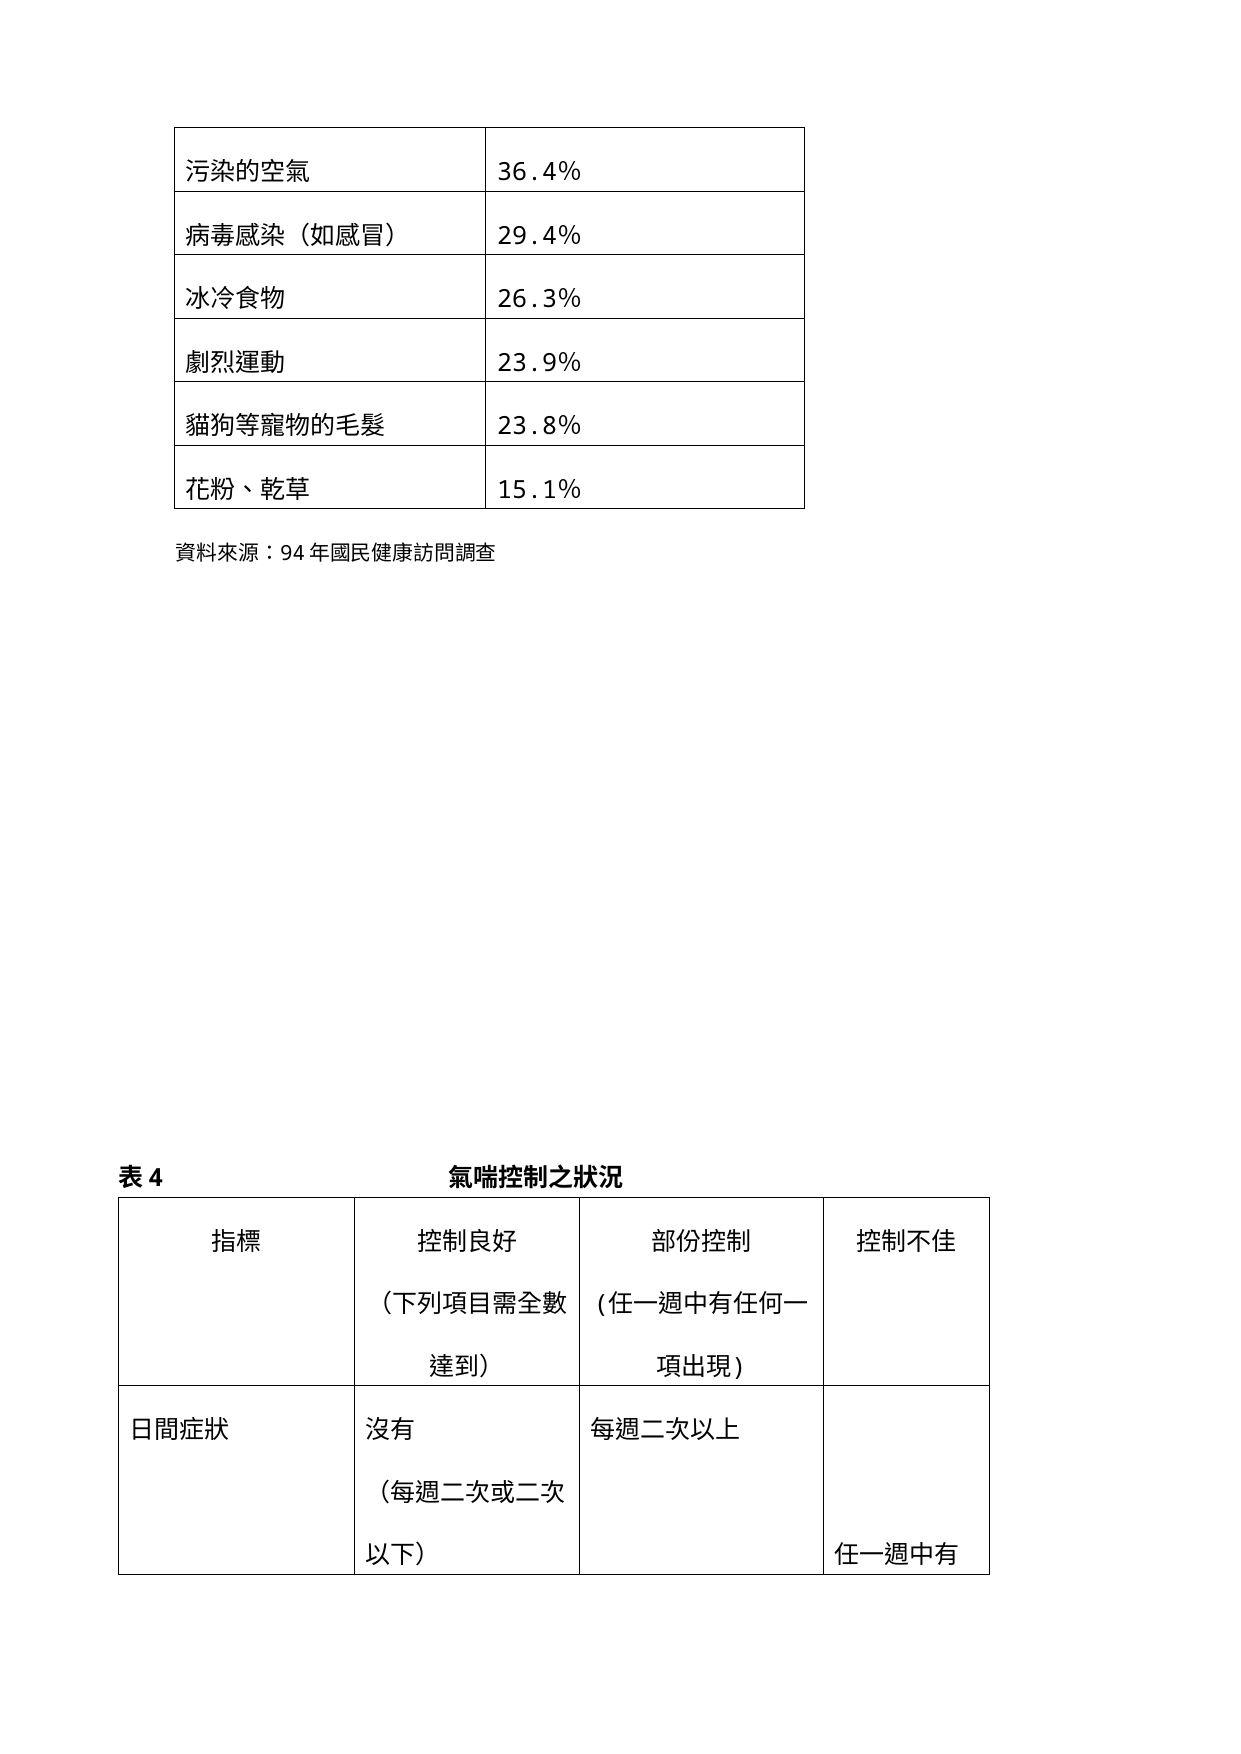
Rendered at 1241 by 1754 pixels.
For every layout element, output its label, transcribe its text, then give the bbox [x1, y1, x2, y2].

table_cell 日間症狀 [119, 1386, 354, 1574]
table_cell 任一週中有 [824, 1386, 989, 1574]
table_header 控制良好 （下列項目需全數達到） [355, 1198, 579, 1385]
table_header 控制不佳 [824, 1198, 989, 1385]
table_cell 23.9％ [486, 319, 804, 381]
table_cell 沒有 （每週二次或二次以下） [355, 1386, 579, 1574]
table_cell 貓狗等寵物的毛髮 [175, 382, 485, 445]
table_header 指標 [119, 1198, 354, 1385]
table_cell 劇烈運動 [175, 319, 485, 381]
table_cell 花粉、乾草 [175, 446, 485, 508]
text 資料來源：94年國民健康訪問調查 [118, 509, 1122, 572]
table_cell 污染的空氣 [175, 128, 485, 191]
table_cell 病毒感染（如感冒） [175, 192, 485, 254]
table_cell 15.1％ [486, 446, 804, 508]
table_cell 23.8％ [486, 382, 804, 445]
table_header 部份控制 (任一週中有任何一項出現) [580, 1198, 823, 1385]
table_cell 26.3％ [486, 255, 804, 318]
table_cell 冰冷食物 [175, 255, 485, 318]
table_cell 每週二次以上 [580, 1386, 823, 1574]
table_cell 29.4％ [486, 192, 804, 254]
text 表4 氣喘控制之狀況 [118, 1134, 1122, 1197]
table_cell 36.4％ [486, 128, 804, 191]
